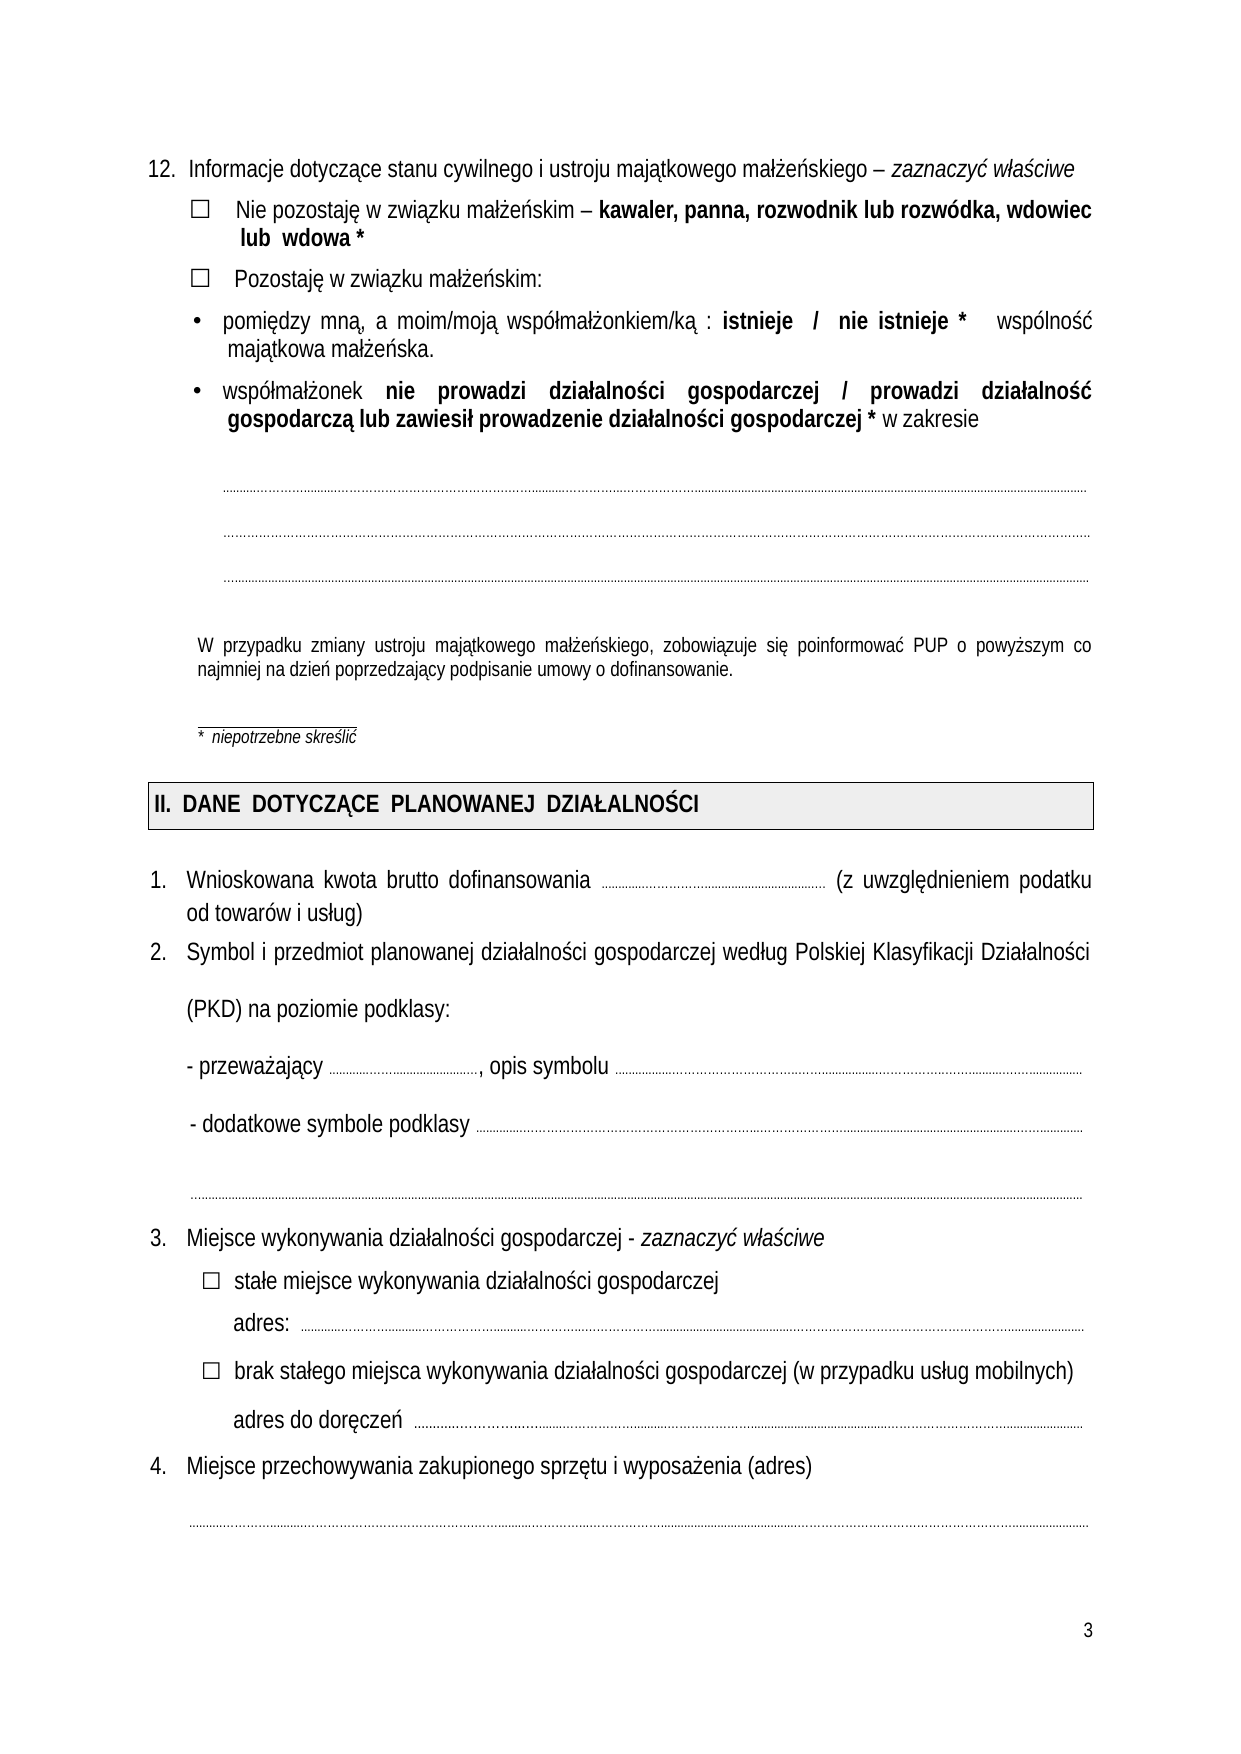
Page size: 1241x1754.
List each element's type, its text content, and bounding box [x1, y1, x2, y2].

text W przypadku zmiany ustroju majątkowego małżeńskiego, zobowiązuje się poinformować PUP o powyższym co najmniej na dzień poprzedzający podpisanie umowy o dofinansowanie. [197, 633, 1093, 681]
list - dodatkowe symbole podklasy ..............…………………………………………………...…………………....................................................……............. [188, 1108, 1093, 1137]
text * niepotrzebne skreślić [197, 726, 1093, 748]
list …......................................................................................................................................................................................................................................................................... [188, 1186, 1093, 1202]
list Symbol i przedmiot planowanej działalności gospodarczej według Polskiej Klasyfikacji Działalności (PKD) na poziomie podklasy: [150, 937, 1093, 1023]
list …................................................................................................................................................................................................................................................................. [185, 569, 1093, 586]
list ☐ stałe miejsce wykonywania działalności gospodarczej [165, 1258, 1093, 1296]
list ..........…………..........…………………………………….……..........…………...………………...................................................................................................................... [185, 478, 1093, 495]
list adres do doręczeń ............…………...….......………………..........………………….........................................…………………………....................... [196, 1405, 1093, 1433]
list Informacje dotyczące stanu cywilnego i ustroju majątkowego małżeńskiego – zaznaczyć właściwe [148, 153, 1093, 182]
list Wnioskowana kwota brutto dofinansowania .............…………….................................… (z uwzględnieniem podatku od towarów i usług) [150, 865, 1093, 926]
list adres: ............…………..........………………..........…………...……………….........................................………………………………………………....................... [196, 1308, 1093, 1337]
list pomiędzy mną, a moim/moją współmałżonkiem/ką : istnieje / nie istnieje * wspólność majątkowa małżeńska. [193, 306, 1093, 363]
list Miejsce wykonywania działalności gospodarczej - zaznaczyć właściwe [150, 1223, 1093, 1252]
list ☐ Pozostaję w związku małżeńskim: [153, 264, 1093, 293]
list - przeważający ............……......................…, opis symbolu .................…………………………..…….................……………..……..........….…................ [150, 1051, 1093, 1080]
list współmałżonek nie prowadzi działalności gospodarczej / prowadzi działalność gospodarczą lub zawiesił prowadzenie działalności gospodarczej * w zakresie [193, 376, 1093, 433]
list ☐ Nie pozostaję w związku małżeńskim – kawaler, panna, rozwodnik lub rozwódka, wdowiec lub wdowa * [189, 195, 1093, 252]
text ..........…………..........…………………………………….……..........…………...……………….........................................………………………………………………....................... [189, 1513, 1093, 1530]
list ☐ brak stałego miejsca wykonywania działalności gospodarczej (w przypadku usług mobilnych) [165, 1349, 1093, 1387]
list Miejsce przechowywania zakupionego sprzętu i wyposażenia (adres) [150, 1451, 1093, 1480]
list ……………………………………………………………………………………………………………………………………………………………………………………………….. [185, 524, 1093, 541]
table_header II. DANE DOTYCZĄCE PLANOWANEJ DZIAŁALNOŚCI [149, 783, 1093, 829]
